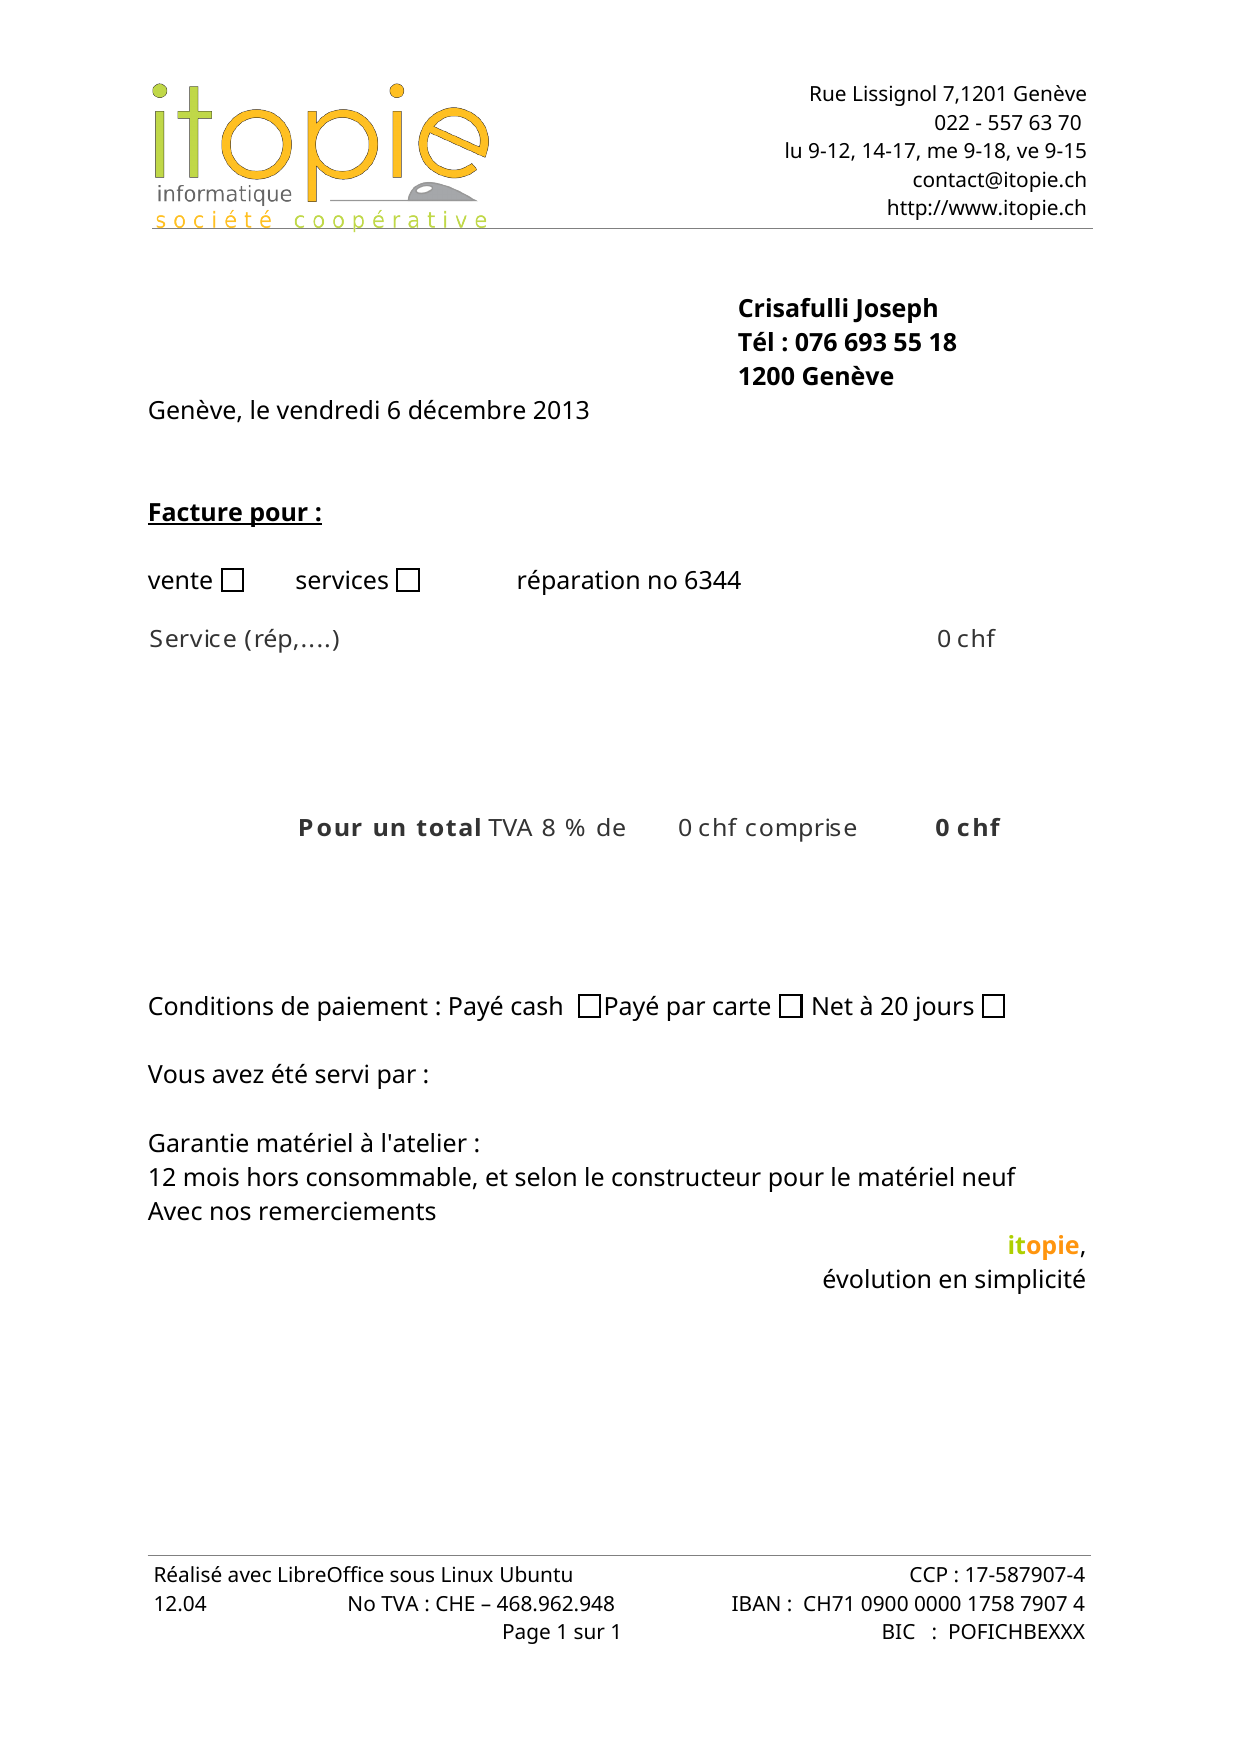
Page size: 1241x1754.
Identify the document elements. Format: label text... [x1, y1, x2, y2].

text itopie, [148, 1227, 1093, 1262]
text Facture pour : [148, 495, 1093, 529]
text Conditions de paiement : Payé cash Payé par carte Net à 20 jours [148, 989, 1093, 1023]
text Tél : 076 693 55 18 [148, 324, 1093, 358]
text Garantie matériel à l'atelier : [148, 1125, 1093, 1159]
text 1200 Genève [148, 358, 1093, 392]
text 12 mois hors consommable, et selon le constructeur pour le matériel neuf [148, 1159, 1093, 1193]
text Crisafulli Joseph [148, 290, 1093, 324]
picture [138, 72, 500, 244]
text évolution en simplicité [148, 1262, 1093, 1296]
text Genève, le vendredi 6 décembre 2013 [148, 392, 1093, 427]
text Vous avez été servi par : [148, 1057, 1093, 1091]
text vente services réparation no 6344 [148, 563, 1093, 597]
text Avec nos remerciements [148, 1193, 1093, 1227]
